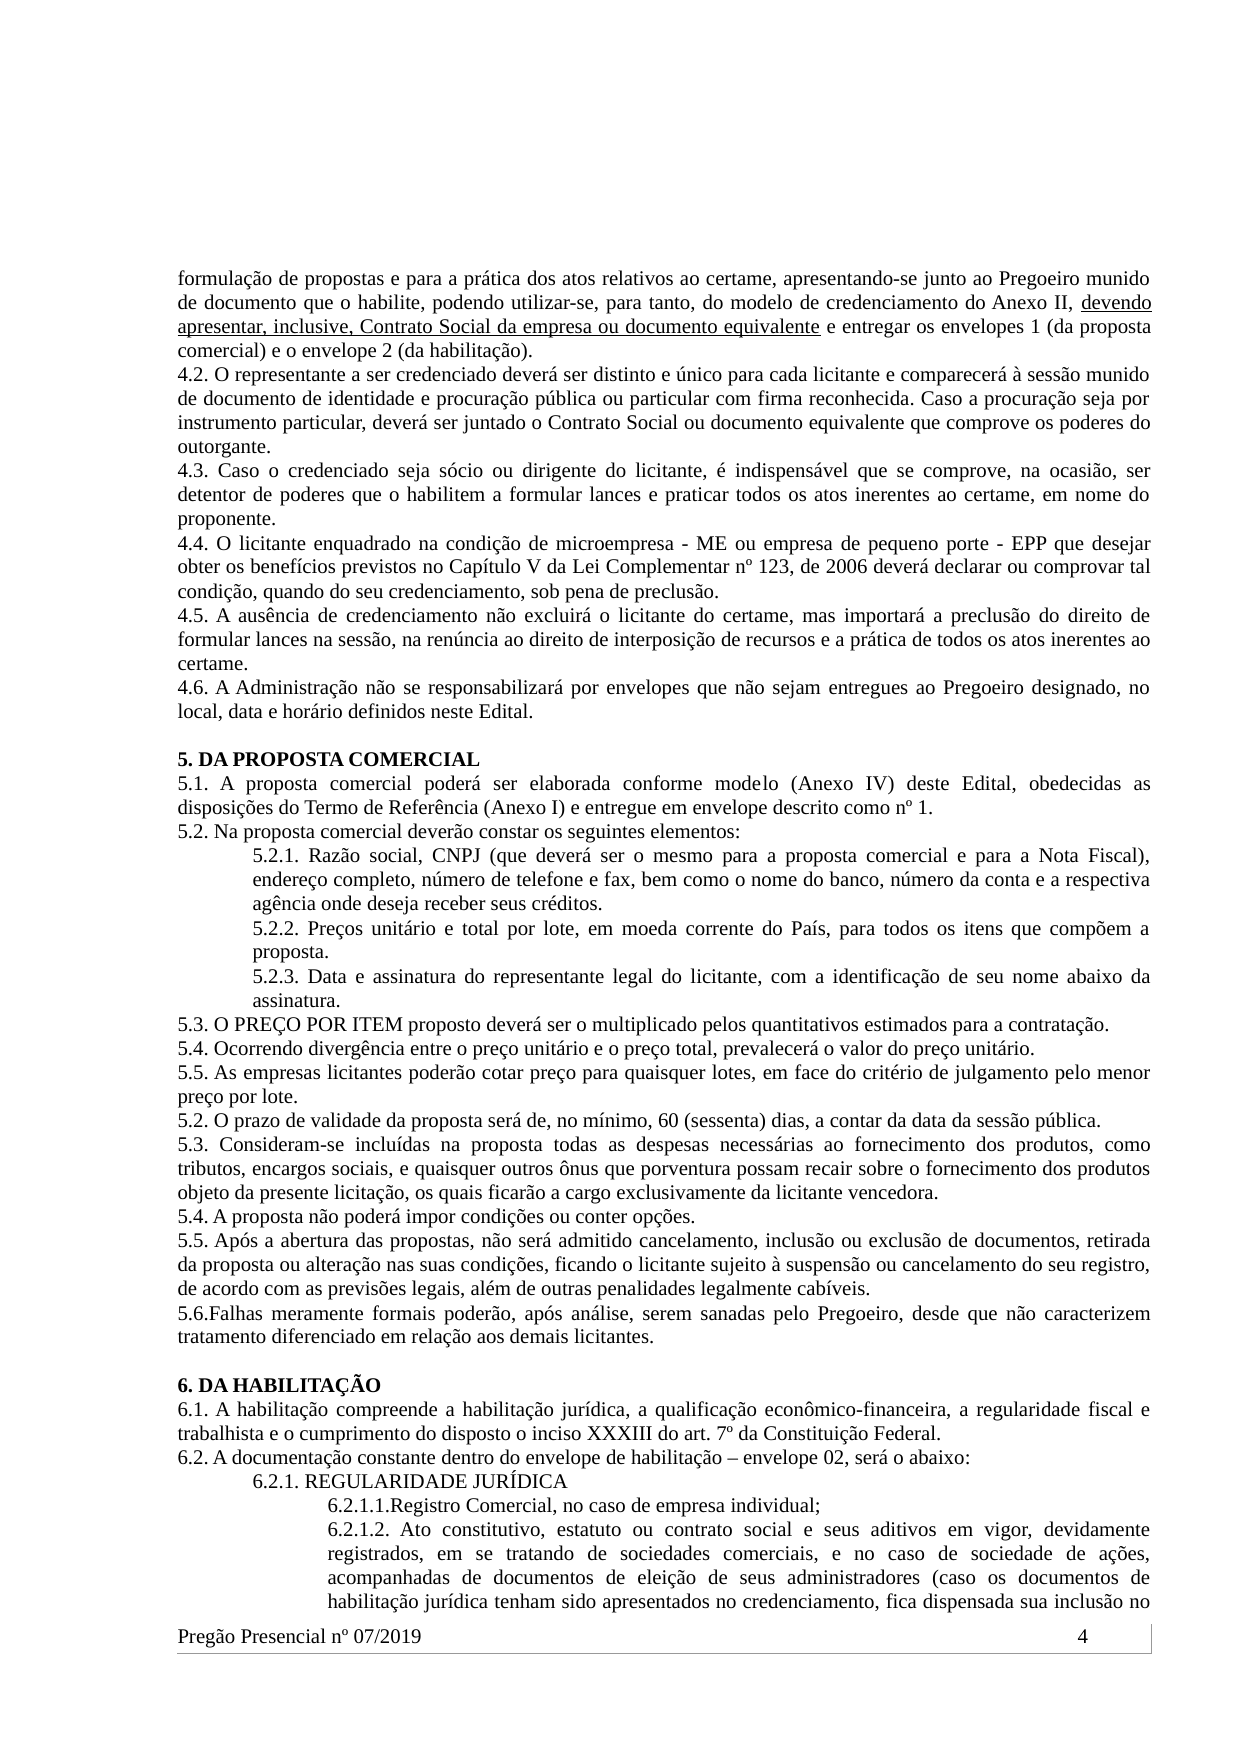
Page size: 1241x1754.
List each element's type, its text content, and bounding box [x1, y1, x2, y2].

text 6.2.1.2. Ato constitutivo, estatuto ou contrato social e seus aditivos em vigor, devidamente registrados, em se tratando de sociedades comerciais, e no caso de sociedade de ações, acompanhadas de documentos de eleição de seus administradores (caso os documentos de habilitação jurídica tenham sido apresentados no credenciamento, fica dispensada sua inclusão no [327, 1517, 1152, 1613]
text 5.5. Após a abertura das propostas, não será admitido cancelamento, inclusão ou exclusão de documentos, retirada da proposta ou alteração nas suas condições, ficando o licitante sujeito à suspensão ou cancelamento do seu registro, de acordo com as previsões legais, além de outras penalidades legalmente cabíveis. [177, 1228, 1152, 1300]
text 5.5. As empresas licitantes poderão cotar preço para quaisquer lotes, em face do critério de julgamento pelo menor preço por lote. [177, 1060, 1152, 1108]
text 6.2.1. REGULARIDADE JURÍDICA [177, 1469, 1152, 1493]
text 6.2. A documentação constante dentro do envelope de habilitação – envelope 02, será o abaixo: [177, 1445, 1152, 1469]
text 5.4. Ocorrendo divergência entre o preço unitário e o preço total, prevalecerá o valor do preço unitário. [177, 1036, 1152, 1060]
text 4.2. O representante a ser credenciado deverá ser distinto e único para cada licitante e comparecerá à sessão munido de documento de identidade e procuração pública ou particular com firma reconhecida. Caso a procuração seja por instrumento particular, deverá ser juntado o Contrato Social ou documento equivalente que comprove os poderes do outorgante. [177, 362, 1152, 458]
text 5.2. O prazo de validade da proposta será de, no mínimo, 60 (sessenta) dias, a contar da data da sessão pública. [177, 1108, 1152, 1132]
text 5.2.2. Preços unitário e total por lote, em moeda corrente do País, para todos os itens que compõem a proposta. [252, 915, 1152, 963]
text 5.3. O PREÇO POR ITEM proposto deverá ser o multiplicado pelos quantitativos estimados para a contratação. [177, 1012, 1152, 1036]
text formulação de propostas e para a prática dos atos relativos ao certame, apresentando-se junto ao Pregoeiro munido de documento que o habilite, podendo utilizar-se, para tanto, do modelo de credenciamento do Anexo II, devendo apresentar, inclusive, Contrato Social da empresa ou documento equivalente e entregar os envelopes 1 (da proposta comercial) e o envelope 2 (da habilitação). [177, 266, 1152, 362]
text 5.6.Falhas meramente formais poderão, após análise, serem sanadas pelo Pregoeiro, desde que não caracterizem tratamento diferenciado em relação aos demais licitantes. [177, 1300, 1152, 1348]
text 4.6. A Administração não se responsabilizará por envelopes que não sejam entregues ao Pregoeiro designado, no local, data e horário definidos neste Edital. [177, 675, 1152, 723]
text 6.1. A habilitação compreende a habilitação jurídica, a qualificação econômico-financeira, a regularidade fiscal e trabalhista e o cumprimento do disposto o inciso XXXIII do art. 7º da Constituição Federal. [177, 1397, 1152, 1445]
text 6.2.1.1.Registro Comercial, no caso de empresa individual; [177, 1493, 1152, 1517]
text 5. DA PROPOSTA COMERCIAL [177, 747, 1152, 771]
text 5.4. A proposta não poderá impor condições ou conter opções. [177, 1204, 1152, 1228]
text 5.1. A proposta comercial poderá ser elaborada conforme modelo (Anexo IV) deste Edital, obedecidas as disposições do Termo de Referência (Anexo I) e entregue em envelope descrito como nº 1. [177, 771, 1152, 819]
text 5.2. Na proposta comercial deverão constar os seguintes elementos: [177, 819, 1152, 843]
text 6. DA HABILITAÇÃO [177, 1373, 1152, 1397]
text 5.3. Consideram-se incluídas na proposta todas as despesas necessárias ao fornecimento dos produtos, como tributos, encargos sociais, e quaisquer outros ônus que porventura possam recair sobre o fornecimento dos produtos objeto da presente licitação, os quais ficarão a cargo exclusivamente da licitante vencedora. [177, 1132, 1152, 1204]
text 4.3. Caso o credenciado seja sócio ou dirigente do licitante, é indispensável que se comprove, na ocasião, ser detentor de poderes que o habilitem a formular lances e praticar todos os atos inerentes ao certame, em nome do proponente. [177, 458, 1152, 530]
text 4.5. A ausência de credenciamento não excluirá o licitante do certame, mas importará a preclusão do direito de formular lances na sessão, na renúncia ao direito de interposição de recursos e a prática de todos os atos inerentes ao certame. [177, 603, 1152, 675]
text 5.2.1. Razão social, CNPJ (que deverá ser o mesmo para a proposta comercial e para a Nota Fiscal), endereço completo, número de telefone e fax, bem como o nome do banco, número da conta e a respectiva agência onde deseja receber seus créditos. [252, 843, 1152, 915]
text 5.2.3. Data e assinatura do representante legal do licitante, com a identificação de seu nome abaixo da assinatura. [252, 963, 1152, 1012]
text 4.4. O licitante enquadrado na condição de microempresa - ME ou empresa de pequeno porte - EPP que desejar obter os benefícios previstos no Capítulo V da Lei Complementar nº 123, de 2006 deverá declarar ou comprovar tal condição, quando do seu credenciamento, sob pena de preclusão. [177, 530, 1152, 603]
